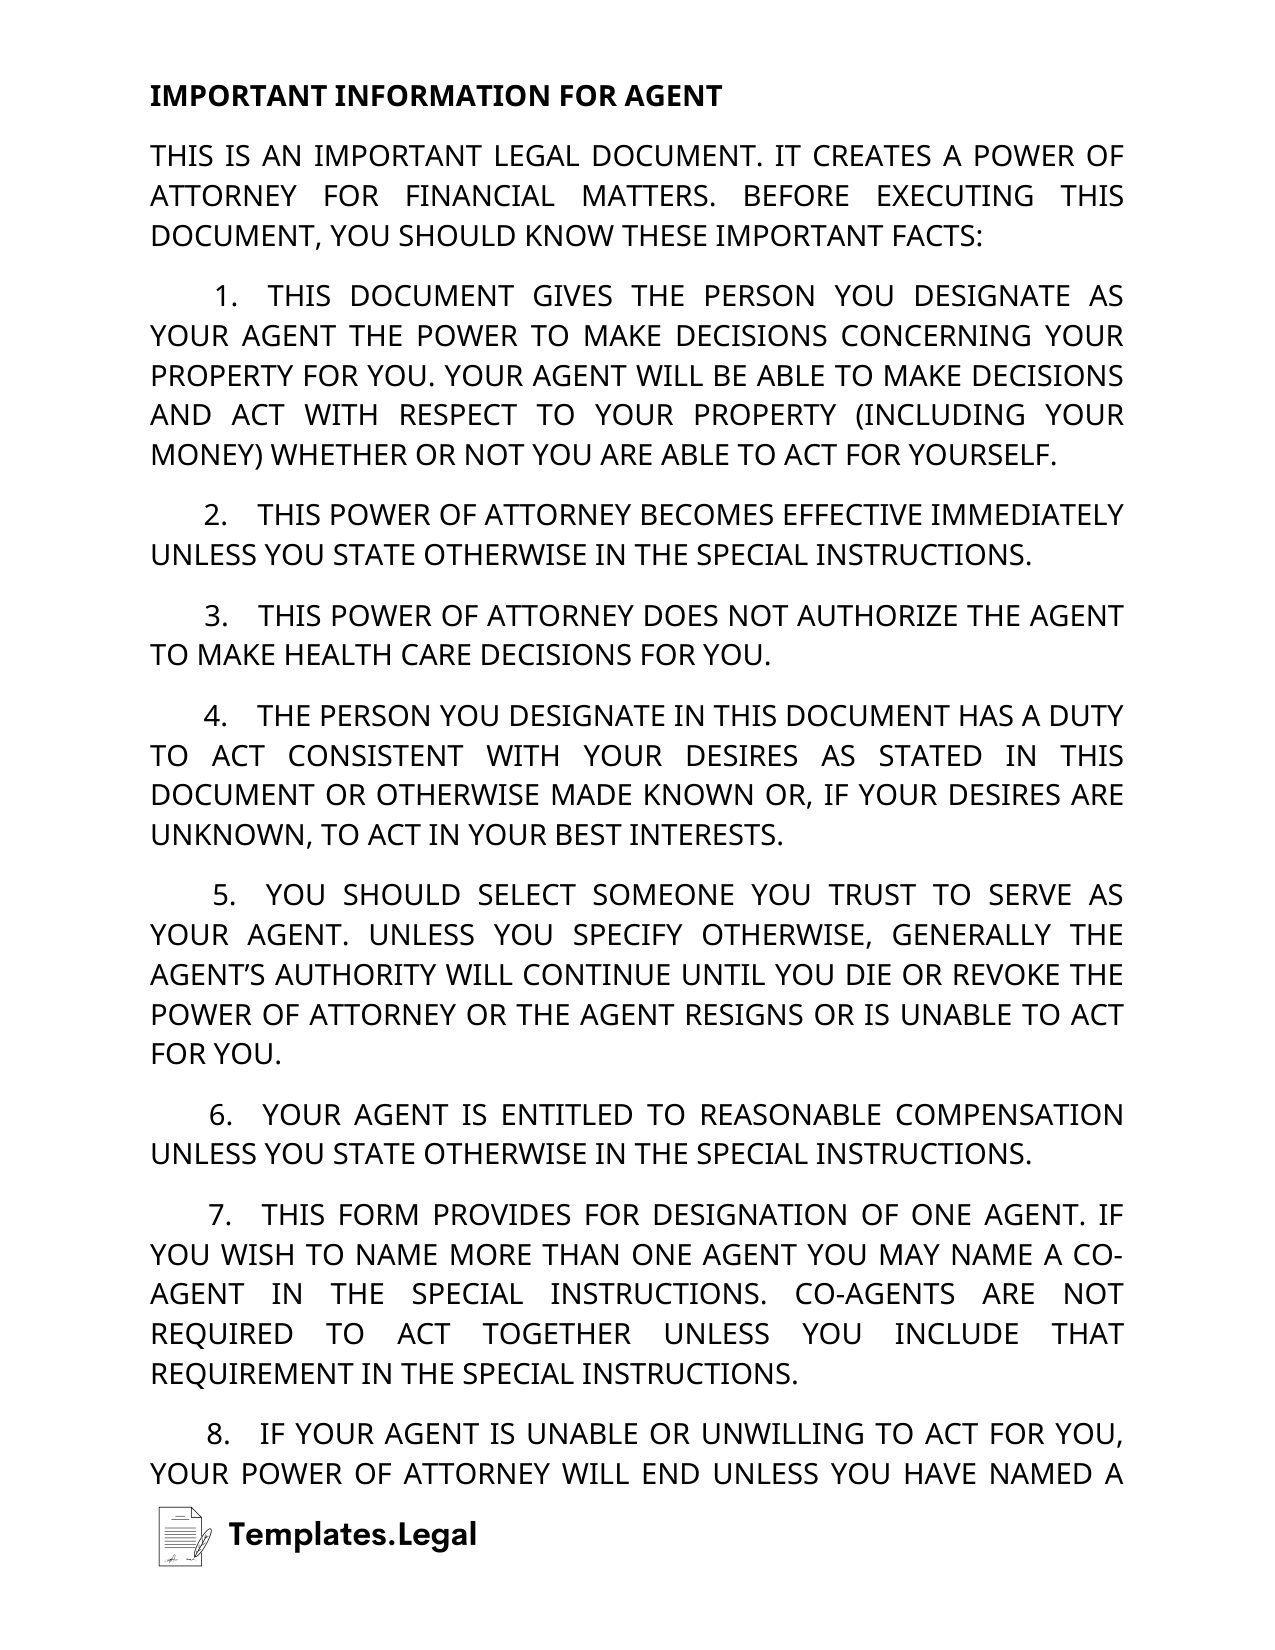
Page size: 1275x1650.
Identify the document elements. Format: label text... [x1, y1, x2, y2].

text 3. THIS POWER OF ATTORNEY DOES NOT AUTHORIZE THE AGENT TO MAKE HEALTH CARE DECISIONS FOR YOU. [150, 595, 1125, 674]
text IMPORTANT INFORMATION FOR AGENT [150, 75, 1125, 115]
text 7. THIS FORM PROVIDES FOR DESIGNATION OF ONE AGENT. IF YOU WISH TO NAME MORE THAN ONE AGENT YOU MAY NAME A CO-AGENT IN THE SPECIAL INSTRUCTIONS. CO-AGENTS ARE NOT REQUIRED TO ACT TOGETHER UNLESS YOU INCLUDE THAT REQUIREMENT IN THE SPECIAL INSTRUCTIONS. [150, 1194, 1125, 1393]
text 2. THIS POWER OF ATTORNEY BECOMES EFFECTIVE IMMEDIATELY UNLESS YOU STATE OTHERWISE IN THE SPECIAL INSTRUCTIONS. [150, 495, 1125, 574]
text THIS IS AN IMPORTANT LEGAL DOCUMENT. IT CREATES A POWER OF ATTORNEY FOR FINANCIAL MATTERS. BEFORE EXECUTING THIS DOCUMENT, YOU SHOULD KNOW THESE IMPORTANT FACTS: [150, 136, 1125, 254]
text 8. IF YOUR AGENT IS UNABLE OR UNWILLING TO ACT FOR YOU, YOUR POWER OF ATTORNEY WILL END UNLESS YOU HAVE NAMED A [150, 1413, 1125, 1493]
text 1. THIS DOCUMENT GIVES THE PERSON YOU DESIGNATE AS YOUR AGENT THE POWER TO MAKE DECISIONS CONCERNING YOUR PROPERTY FOR YOU. YOUR AGENT WILL BE ABLE TO MAKE DECISIONS AND ACT WITH RESPECT TO YOUR PROPERTY (INCLUDING YOUR MONEY) WHETHER OR NOT YOU ARE ABLE TO ACT FOR YOURSELF. [150, 275, 1125, 474]
text 5. YOU SHOULD SELECT SOMEONE YOU TRUST TO SERVE AS YOUR AGENT. UNLESS YOU SPECIFY OTHERWISE, GENERALLY THE AGENT’S AUTHORITY WILL CONTINUE UNTIL YOU DIE OR REVOKE THE POWER OF ATTORNEY OR THE AGENT RESIGNS OR IS UNABLE TO ACT FOR YOU. [150, 875, 1125, 1073]
text 4. THE PERSON YOU DESIGNATE IN THIS DOCUMENT HAS A DUTY TO ACT CONSISTENT WITH YOUR DESIRES AS STATED IN THIS DOCUMENT OR OTHERWISE MADE KNOWN OR, IF YOUR DESIRES ARE UNKNOWN, TO ACT IN YOUR BEST INTERESTS. [150, 695, 1125, 854]
text 6. YOUR AGENT IS ENTITLED TO REASONABLE COMPENSATION UNLESS YOU STATE OTHERWISE IN THE SPECIAL INSTRUCTIONS. [150, 1094, 1125, 1173]
